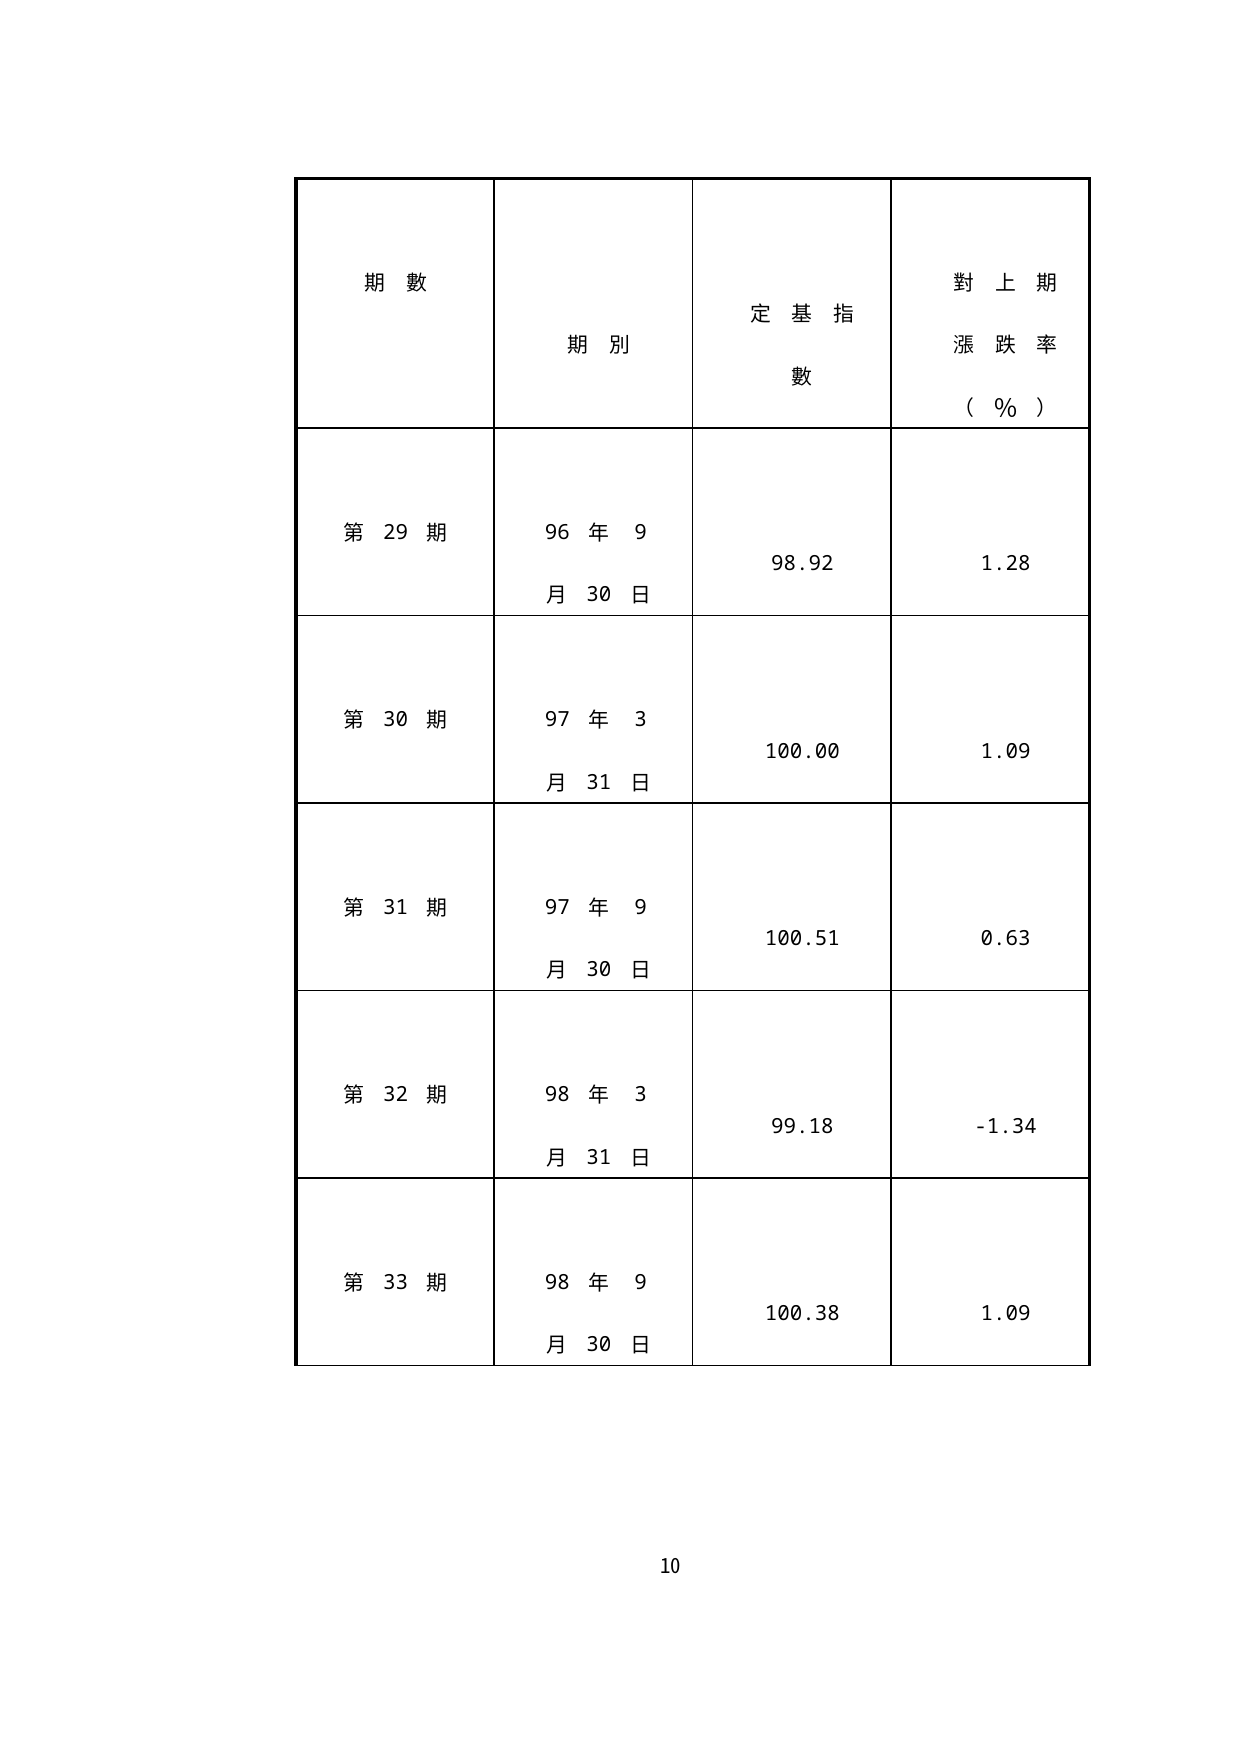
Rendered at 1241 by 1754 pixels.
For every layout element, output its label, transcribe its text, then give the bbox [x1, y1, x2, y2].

table_cell 97年3月31日 [495, 616, 692, 802]
table_cell -1.34 [892, 991, 1088, 1177]
table_cell 100.51 [693, 804, 890, 990]
table_cell 100.00 [693, 616, 890, 802]
table_cell 0.63 [892, 804, 1088, 990]
table_cell 98.92 [693, 429, 890, 615]
table_cell 96年9月30日 [495, 429, 692, 615]
table_cell 97年9月30日 [495, 804, 692, 990]
table_header 定基指數 [693, 180, 890, 427]
table_header 對上期漲跌率（％） [892, 180, 1088, 427]
table_cell 100.38 [693, 1179, 890, 1365]
table_cell 1.09 [892, 616, 1088, 802]
table_cell 第31期 [298, 804, 493, 990]
table_cell 1.28 [892, 429, 1088, 615]
table_header 期數 [298, 180, 493, 427]
table_cell 1.09 [892, 1179, 1088, 1365]
table_cell 99.18 [693, 991, 890, 1177]
table_header 期別 [495, 180, 692, 427]
table_cell 第29期 [298, 429, 493, 615]
table_cell 第30期 [298, 616, 493, 802]
table_cell 98年9月30日 [495, 1179, 692, 1365]
table_cell 98年3月31日 [495, 991, 692, 1177]
table_cell 第32期 [298, 991, 493, 1177]
table_cell 第33期 [298, 1179, 493, 1365]
